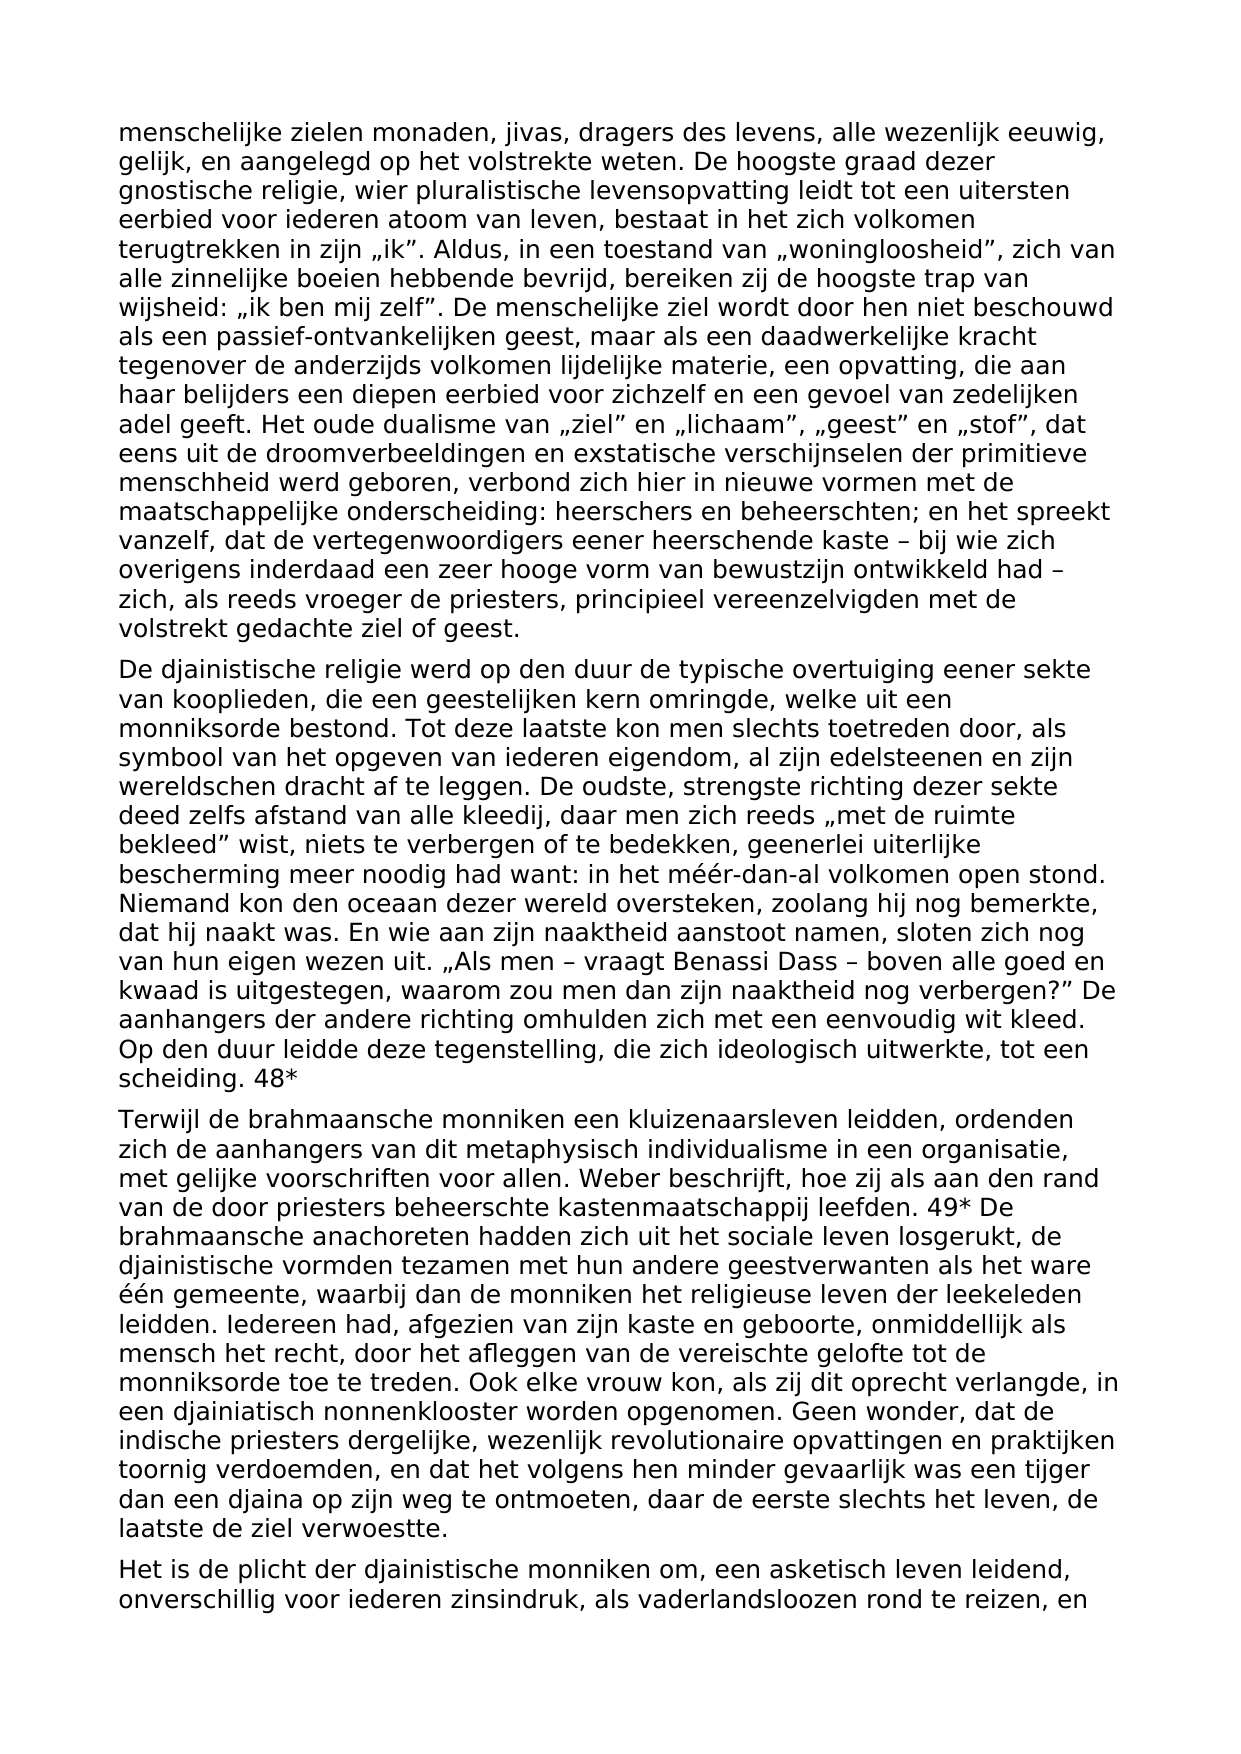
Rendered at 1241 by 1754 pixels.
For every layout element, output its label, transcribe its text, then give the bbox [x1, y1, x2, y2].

text menschelijke zielen monaden, jivas, dragers des levens, alle wezenlijk eeuwig, gelijk, en aangelegd op het volstrekte weten. De hoogste graad dezer gnostische religie, wier pluralistische levensopvatting leidt tot een uitersten eerbied voor iederen atoom van leven, bestaat in het zich volkomen terugtrekken in zijn „ik”. Aldus, in een toestand van „woningloosheid”, zich van alle zinnelijke boeien hebbende bevrijd, bereiken zij de hoogste trap van wijsheid: „ik ben mij zelf”. De menschelijke ziel wordt door hen niet beschouwd als een passief-ontvankelijken geest, maar als een daadwerkelijke kracht tegenover de anderzijds volkomen lijdelijke materie, een opvatting, die aan haar belijders een diepen eerbied voor zichzelf en een gevoel van zedelijken adel geeft. Het oude dualisme van „ziel” en „lichaam”, „geest” en „stof”, dat eens uit de droomverbeeldingen en exstatische verschijnselen der primitieve menschheid werd geboren, verbond zich hier in nieuwe vormen met de maatschappelijke onderscheiding: heerschers en beheerschten; en het spreekt vanzelf, dat de vertegenwoordigers eener heerschende kaste – bij wie zich overigens inderdaad een zeer hooge vorm van bewustzijn ontwikkeld had – zich, als reeds vroeger de priesters, principieel vereenzelvigden met de volstrekt gedachte ziel of geest. [118, 118, 1122, 643]
text De djainistische religie werd op den duur de typische overtuiging eener sekte van kooplieden, die een geestelijken kern omringde, welke uit een monniksorde bestond. Tot deze laatste kon men slechts toetreden door, als symbool van het opgeven van iederen eigendom, al zijn edelsteenen en zijn wereldschen dracht af te leggen. De oudste, strengste richting dezer sekte deed zelfs afstand van alle kleedij, daar men zich reeds „met de ruimte bekleed” wist, niets te verbergen of te bedekken, geenerlei uiterlijke bescherming meer noodig had want: in het méér-dan-al volkomen open stond. Niemand kon den oceaan dezer wereld oversteken, zoolang hij nog bemerkte, dat hij naakt was. En wie aan zijn naaktheid aanstoot namen, sloten zich nog van hun eigen wezen uit. „Als men – vraagt Benassi Dass – boven alle goed en kwaad is uitgestegen, waarom zou men dan zijn naaktheid nog verbergen?” De aanhangers der andere richting omhulden zich met een eenvoudig wit kleed. Op den duur leidde deze tegenstelling, die zich ideologisch uitwerkte, tot een scheiding. 48* [118, 656, 1122, 1093]
text Het is de plicht der djainistische monniken om, een asketisch leven leidend, onverschillig voor iederen zinsindruk, als vaderlandsloozen rond te reizen, en [118, 1556, 1122, 1614]
text Terwijl de brahmaansche monniken een kluizenaarsleven leidden, ordenden zich de aanhangers van dit metaphysisch individualisme in een organisatie, met gelijke voorschriften voor allen. Weber beschrijft, hoe zij als aan den rand van de door priesters beheerschte kastenmaatschappij leefden. 49* De brahmaansche anachoreten hadden zich uit het sociale leven losgerukt, de djainistische vormden tezamen met hun andere geestverwanten als het ware één gemeente, waarbij dan de monniken het religieuse leven der leekeleden leidden. Iedereen had, afgezien van zijn kaste en geboorte, onmiddellijk als mensch het recht, door het afleggen van de vereischte gelofte tot de monniksorde toe te treden. Ook elke vrouw kon, als zij dit oprecht verlangde, in een djainiatisch nonnenklooster worden opgenomen. Geen wonder, dat de indische priesters dergelijke, wezenlijk revolutionaire opvattingen en praktijken toornig verdoemden, en dat het volgens hen minder gevaarlijk was een tijger dan een djaina op zijn weg te ontmoeten, daar de eerste slechts het leven, de laatste de ziel verwoestte. [118, 1106, 1122, 1543]
